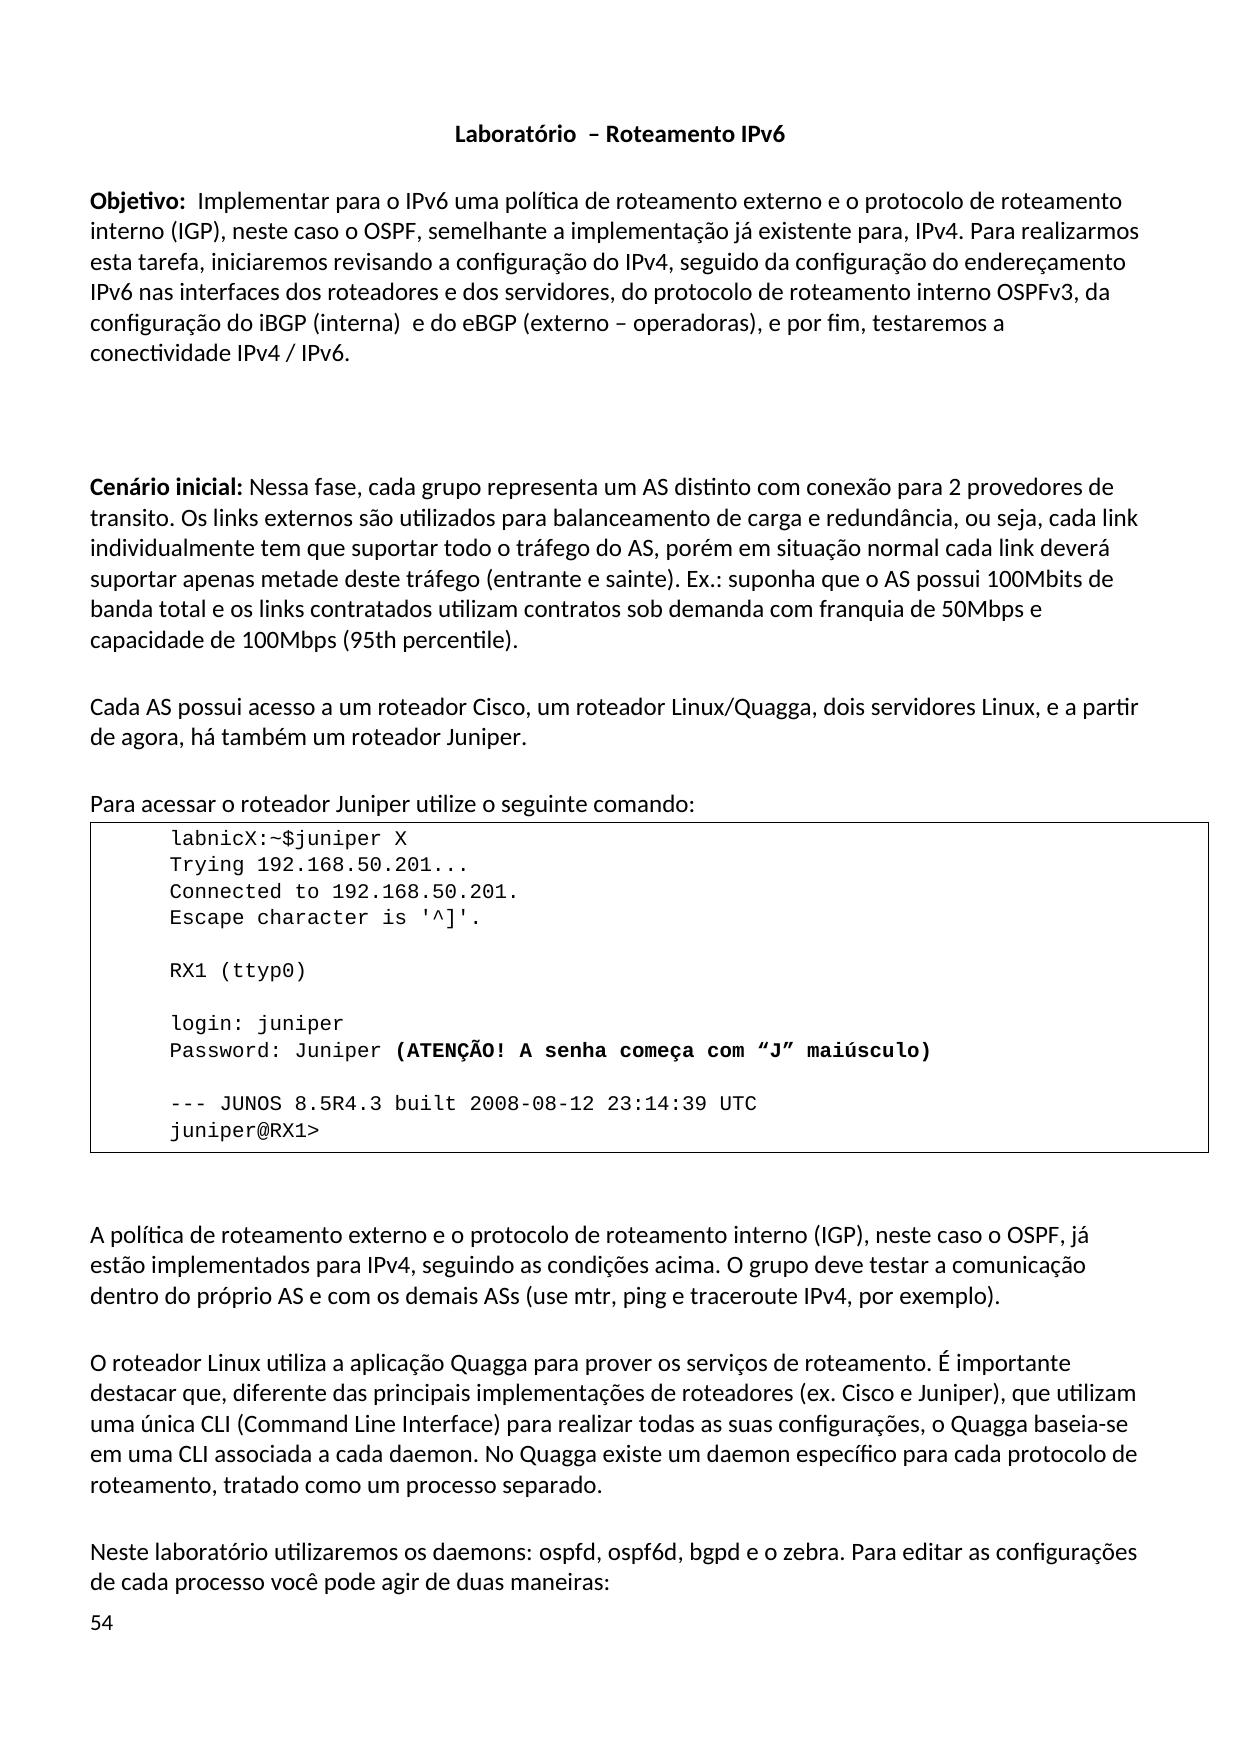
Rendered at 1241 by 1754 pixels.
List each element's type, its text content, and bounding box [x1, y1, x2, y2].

text Laboratório – Roteamento IPv6 [90, 118, 1150, 149]
text Para acessar o roteador Juniper utilize o seguinte comando: [90, 788, 1150, 819]
text A política de roteamento externo e o protocolo de roteamento interno (IGP), neste caso o OSPF, já estão implementados para IPv4, seguindo as condições acima. O grupo deve testar a comunicação dentro do próprio AS e com os demais ASs (use mtr, ping e traceroute IPv4, por exemplo). [90, 1219, 1150, 1311]
text Objetivo: Implementar para o IPv6 uma política de roteamento externo e o protocolo de roteamento interno (IGP), neste caso o OSPF, semelhante a implementação já existente para, IPv4. Para realizarmos esta tarefa, iniciaremos revisando a configuração do IPv4, seguido da configuração do endereçamento IPv6 nas interfaces dos roteadores e dos servidores, do protocolo de roteamento interno OSPFv3, da configuração do iBGP (interna) e do eBGP (externo – operadoras), e por fim, testaremos a conectividade IPv4 / IPv6. [90, 185, 1150, 368]
text Cada AS possui acesso a um roteador Cisco, um roteador Linux/Quagga, dois servidores Linux, e a partir de agora, há também um roteador Juniper. [90, 691, 1150, 752]
text O roteador Linux utiliza a aplicação Quagga para prover os serviços de roteamento. É importante destacar que, diferente das principais implementações de roteadores (ex. Cisco e Juniper), que utilizam uma única CLI (Command Line Interface) para realizar todas as suas configurações, o Quagga baseia-se em uma CLI associada a cada daemon. No Quagga existe um daemon específico para cada protocolo de roteamento, tratado como um processo separado. [90, 1347, 1150, 1499]
text Neste laboratório utilizaremos os daemons: ospfd, ospf6d, bgpd e o zebra. Para editar as configurações de cada processo você pode agir de duas maneiras: [90, 1536, 1150, 1597]
table_header labnicX:~$juniper X Trying 192.168.50.201... Connected to 192.168.50.201. Escape character is '^]'. RX1 (ttyp0) login: juniper Password: Juniper (ATENÇÃO! A senha começa com “J” maiúsculo) --- JUNOS 8.5R4.3 built 2008-08-12 23:14:39 UTC juniper@RX1> [91, 823, 1208, 1152]
text Cenário inicial: Nessa fase, cada grupo representa um AS distinto com conexão para 2 provedores de transito. Os links externos são utilizados para balanceamento de carga e redundância, ou seja, cada link individualmente tem que suportar todo o tráfego do AS, porém em situação normal cada link deverá suportar apenas metade deste tráfego (entrante e sainte). Ex.: suponha que o AS possui 100Mbits de banda total e os links contratados utilizam contratos sob demanda com franquia de 50Mbps e capacidade de 100Mbps (95th percentile). [90, 471, 1150, 654]
